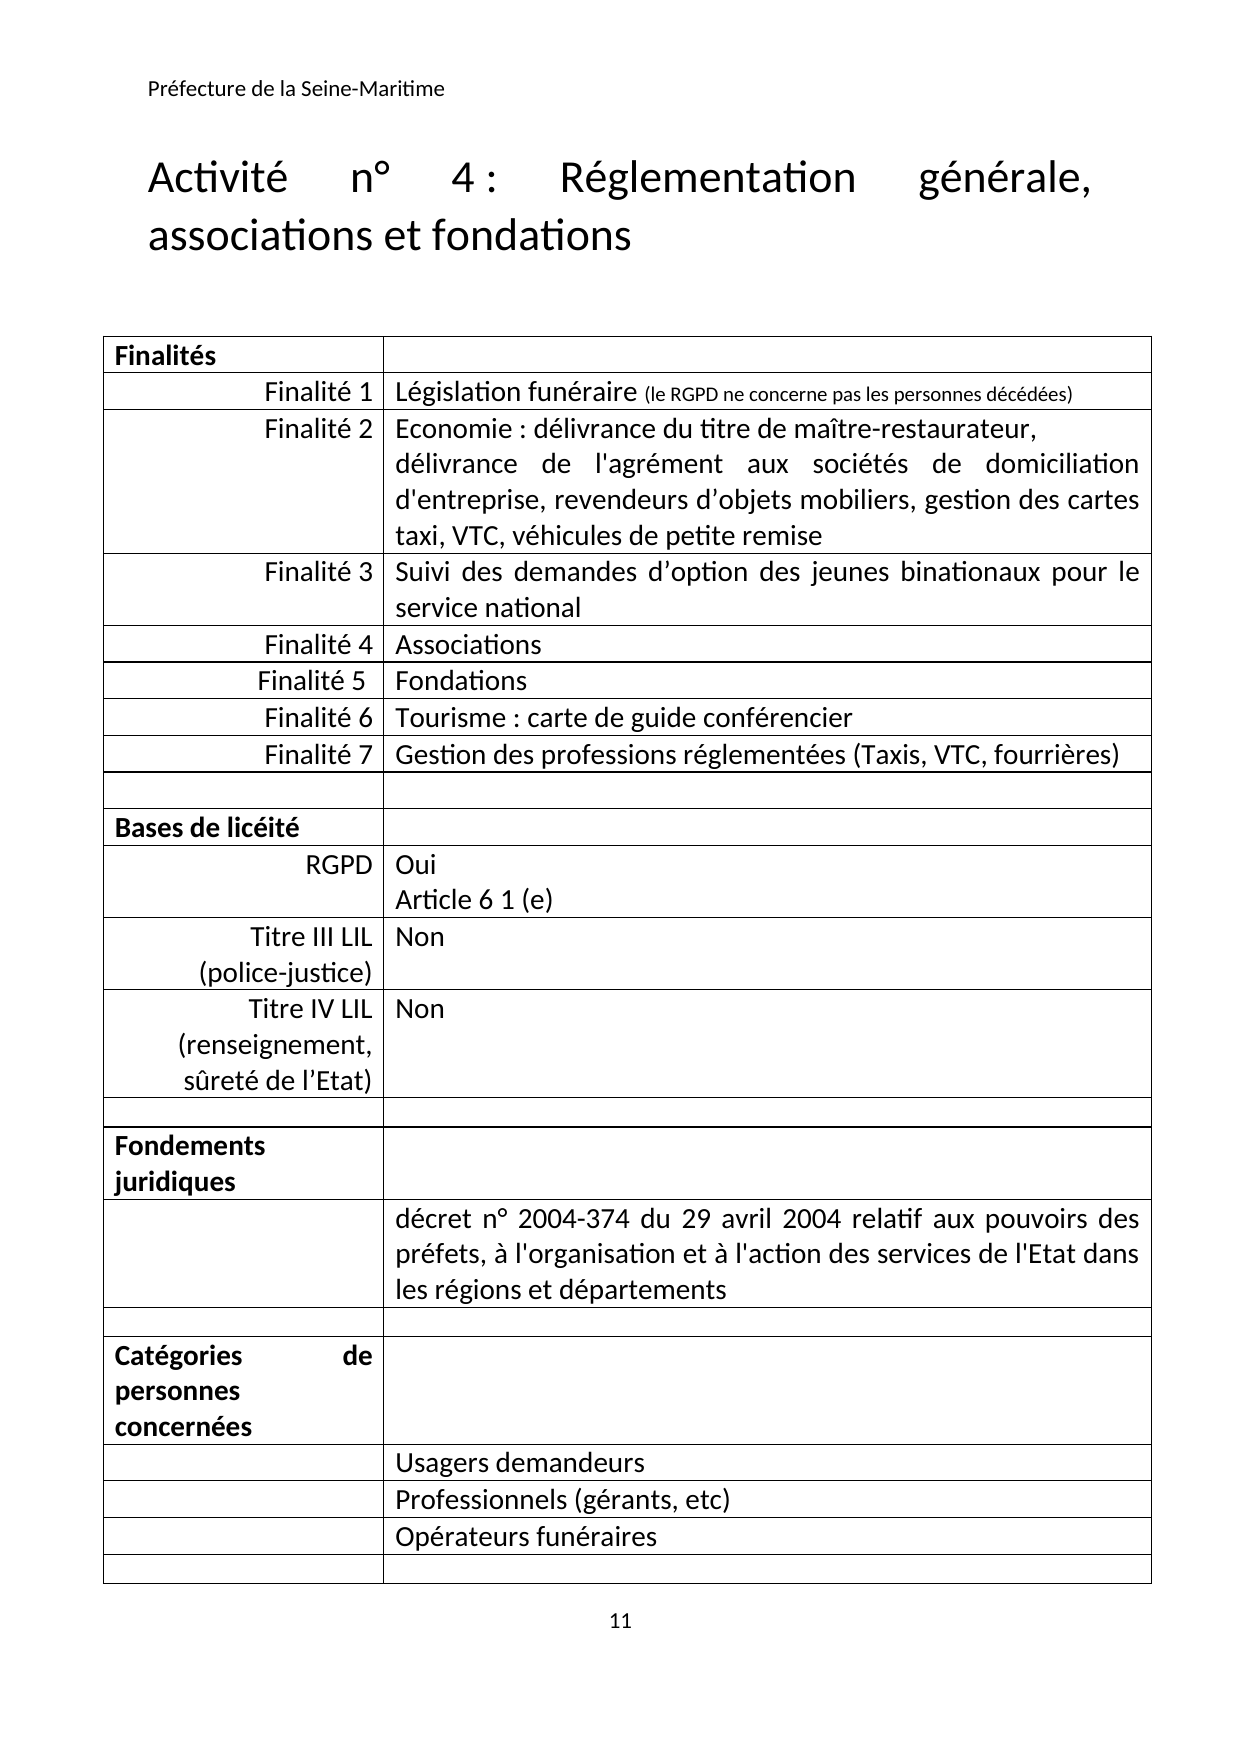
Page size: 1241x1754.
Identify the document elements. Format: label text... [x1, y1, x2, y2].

table_cell [104, 1308, 383, 1336]
table_cell RGPD [104, 846, 383, 917]
table_cell [104, 1481, 383, 1517]
table_cell Finalité 3 [104, 554, 383, 625]
table_cell décret n° 2004-374 du 29 avril 2004 relatif aux pouvoirs des préfets, à l'organisation et à l'action des services de l'Etat dans les régions et départements [384, 1200, 1151, 1307]
table_cell [104, 1445, 383, 1480]
table_cell Associations [384, 626, 1151, 661]
table_header [384, 337, 1151, 372]
table_cell Fondations [384, 663, 1151, 698]
table_cell Tourisme : carte de guide conférencier [384, 699, 1151, 735]
table_cell Suivi des demandes d’option des jeunes binationaux pour le service national [384, 554, 1151, 625]
table_cell [384, 1128, 1151, 1199]
table_cell [384, 773, 1151, 808]
table_cell Economie : délivrance du titre de maître-restaurateur, délivrance de l'agrément aux sociétés de domiciliation d'entreprise, revendeurs d’objets mobiliers, gestion des cartes taxi, VTC, véhicules de petite remise [384, 410, 1151, 552]
table_cell Fondements juridiques [104, 1128, 383, 1199]
table_cell Législation funéraire (le RGPD ne concerne pas les personnes décédées) [384, 373, 1151, 409]
table_cell [104, 1518, 383, 1553]
table_cell Non [384, 990, 1151, 1097]
table_cell Gestion des professions réglementées (Taxis, VTC, fourrières) [384, 736, 1151, 771]
table_cell [384, 1555, 1151, 1583]
table_cell Titre III LIL (police-justice) [104, 918, 383, 989]
table_cell [104, 1098, 383, 1126]
table_cell [104, 1200, 383, 1307]
table_cell Titre IV LIL (renseignement, sûreté de l’Etat) [104, 990, 383, 1097]
table_cell Finalité 1 [104, 373, 383, 409]
table_cell Catégories de personnes concernées [104, 1337, 383, 1443]
table_cell [384, 1308, 1151, 1336]
table_cell Finalité 7 [104, 736, 383, 771]
table_cell [384, 1337, 1151, 1443]
table_cell Professionnels (gérants, etc) [384, 1481, 1151, 1517]
table_cell Oui Article 6 1 (e) [384, 846, 1151, 917]
table_cell Finalité 6 [104, 699, 383, 735]
text Activité n° 4 : Réglementation générale, associations et fondations [148, 148, 1093, 262]
table_header Finalités [104, 337, 383, 372]
table_cell Usagers demandeurs [384, 1445, 1151, 1480]
table_cell [104, 1555, 383, 1583]
table_cell Bases de licéité [104, 809, 383, 845]
table_cell Opérateurs funéraires [384, 1518, 1151, 1553]
table_cell [384, 1098, 1151, 1126]
table_cell [104, 773, 383, 808]
table_cell Finalité 4 [104, 626, 383, 661]
table_cell Non [384, 918, 1151, 989]
table_cell [384, 809, 1151, 845]
table_cell Finalité 5 [104, 663, 383, 698]
table_cell Finalité 2 [104, 410, 383, 552]
